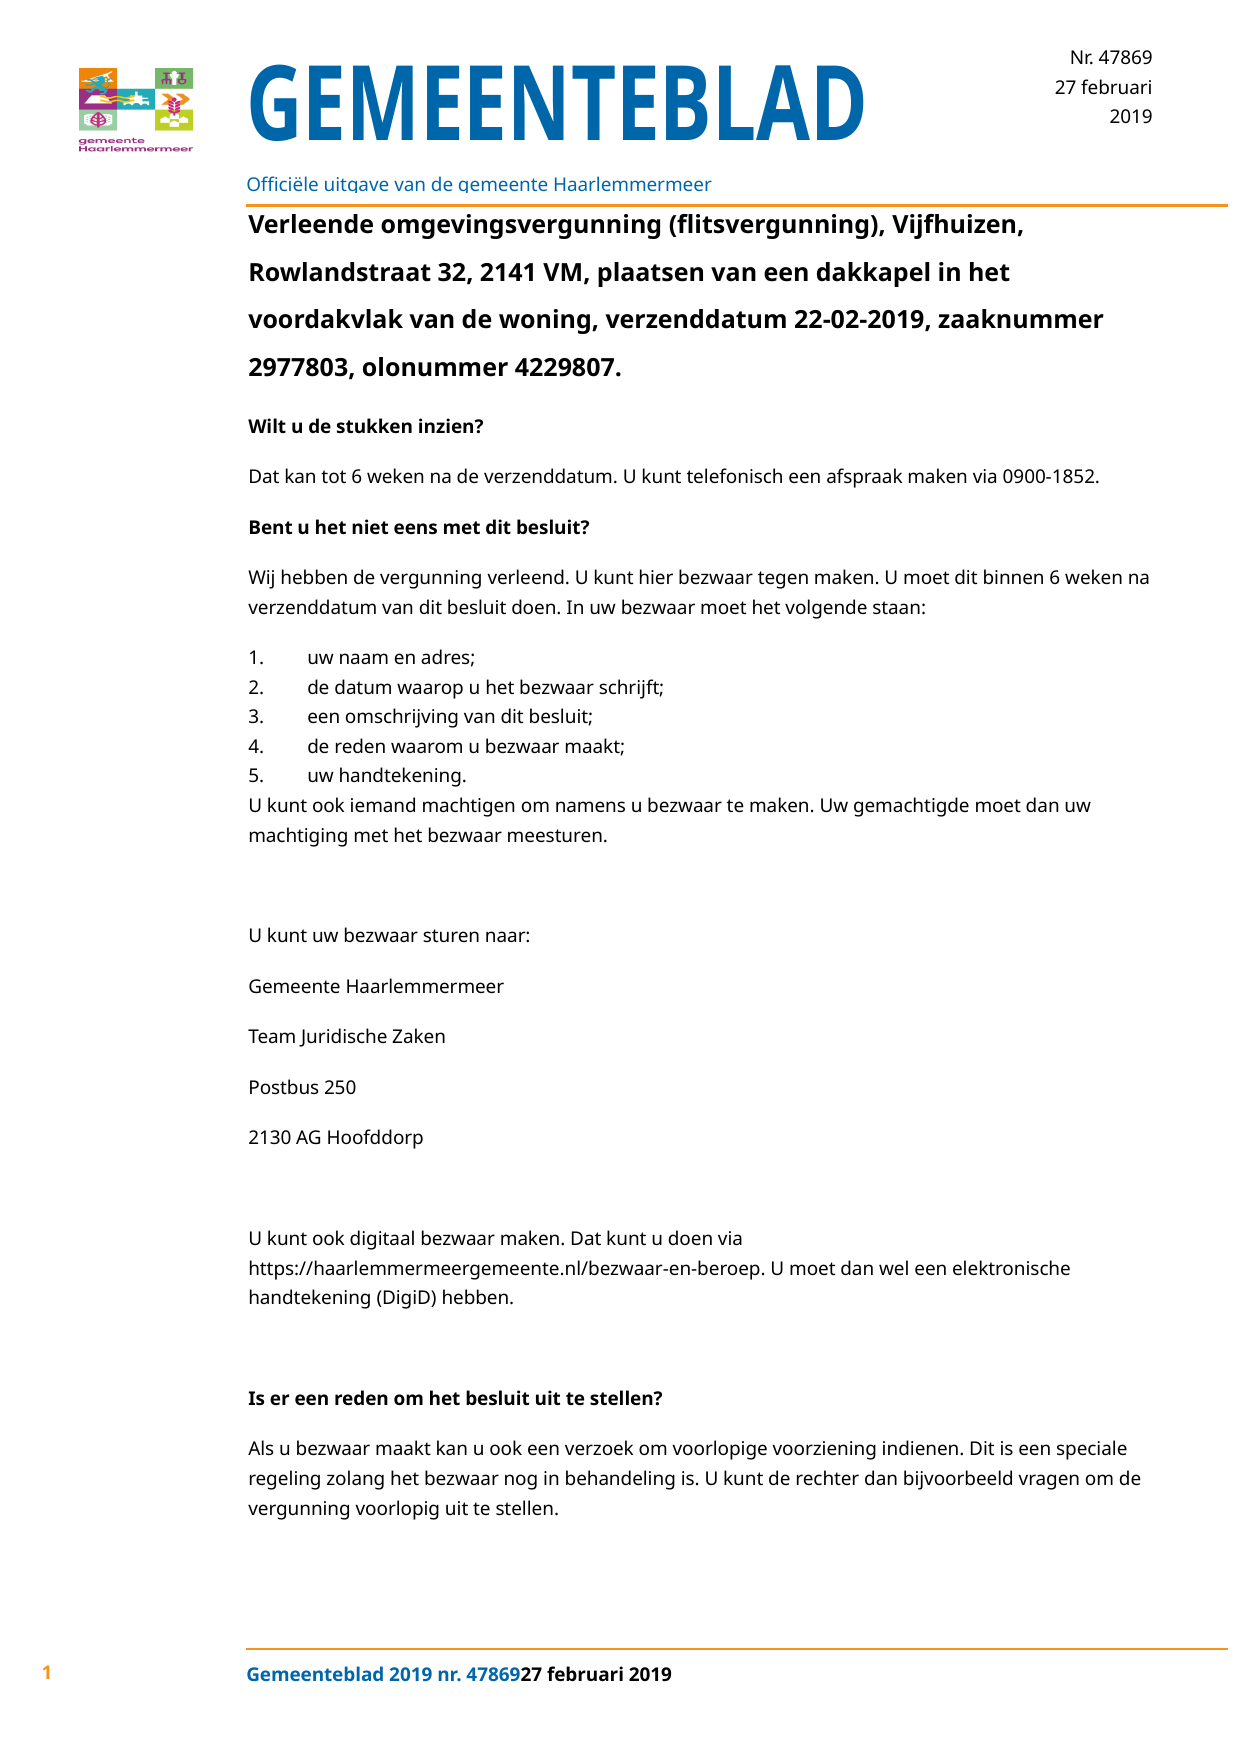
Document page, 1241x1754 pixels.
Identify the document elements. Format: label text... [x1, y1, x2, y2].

text Als u bezwaar maakt kan u ook een verzoek om voorlopige voorziening indienen. Dit is een speciale regeling zolang het bezwaar nog in behandeling is. U kunt de rechter dan bijvoorbeeld vragen om de vergunning voorlopig uit te stellen. [248, 1436, 1152, 1521]
list de reden waarom u bezwaar maakt; [248, 733, 1152, 759]
text U kunt ook digitaal bezwaar maken. Dat kunt u doen via https://haarlemmermeergemeente.nl/bezwaar-en-beroep. U moet dan wel een elektronische handtekening (DigiD) hebben. [248, 1225, 1152, 1310]
text U kunt uw bezwaar sturen naar: [248, 923, 1152, 948]
text Is er een reden om het besluit uit te stellen? [248, 1385, 1152, 1411]
text Verleende omgevingsvergunning (flitsvergunning), Vijfhuizen, Rowlandstraat 32, 2141 VM, plaatsen van een dakkapel in het voordakvlak van de woning, verzenddatum 22-02-2019, zaaknummer 2977803, olonummer 4229807. [248, 207, 1152, 384]
picture [41, 47, 231, 172]
list de datum waarop u het bezwaar schrijft; [248, 674, 1152, 700]
text U kunt ook iemand machtigen om namens u bezwaar te maken. Uw gemachtigde moet dan uw machtiging met het bezwaar meesturen. [248, 792, 1152, 848]
text Wij hebben de vergunning verleend. U kunt hier bezwaar tegen maken. U moet dit binnen 6 weken na verzenddatum van dit besluit doen. In uw bezwaar moet het volgende staan: [248, 564, 1152, 620]
text Dat kan tot 6 weken na de verzenddatum. U kunt telefonisch een afspraak maken via 0900-1852. [248, 463, 1152, 489]
list uw handtekening. [248, 763, 1152, 788]
text 2130 AG Hoofddorp [248, 1124, 1152, 1150]
text Wilt u de stukken inzien? [248, 413, 1152, 439]
text Postbus 250 [248, 1074, 1152, 1100]
list uw naam en adres; [248, 644, 1152, 670]
text Gemeente Haarlemmermeer [248, 973, 1152, 999]
text Team Juridische Zaken [248, 1023, 1152, 1049]
text Bent u het niet eens met dit besluit? [248, 514, 1152, 540]
list een omschrijving van dit besluit; [248, 703, 1152, 729]
